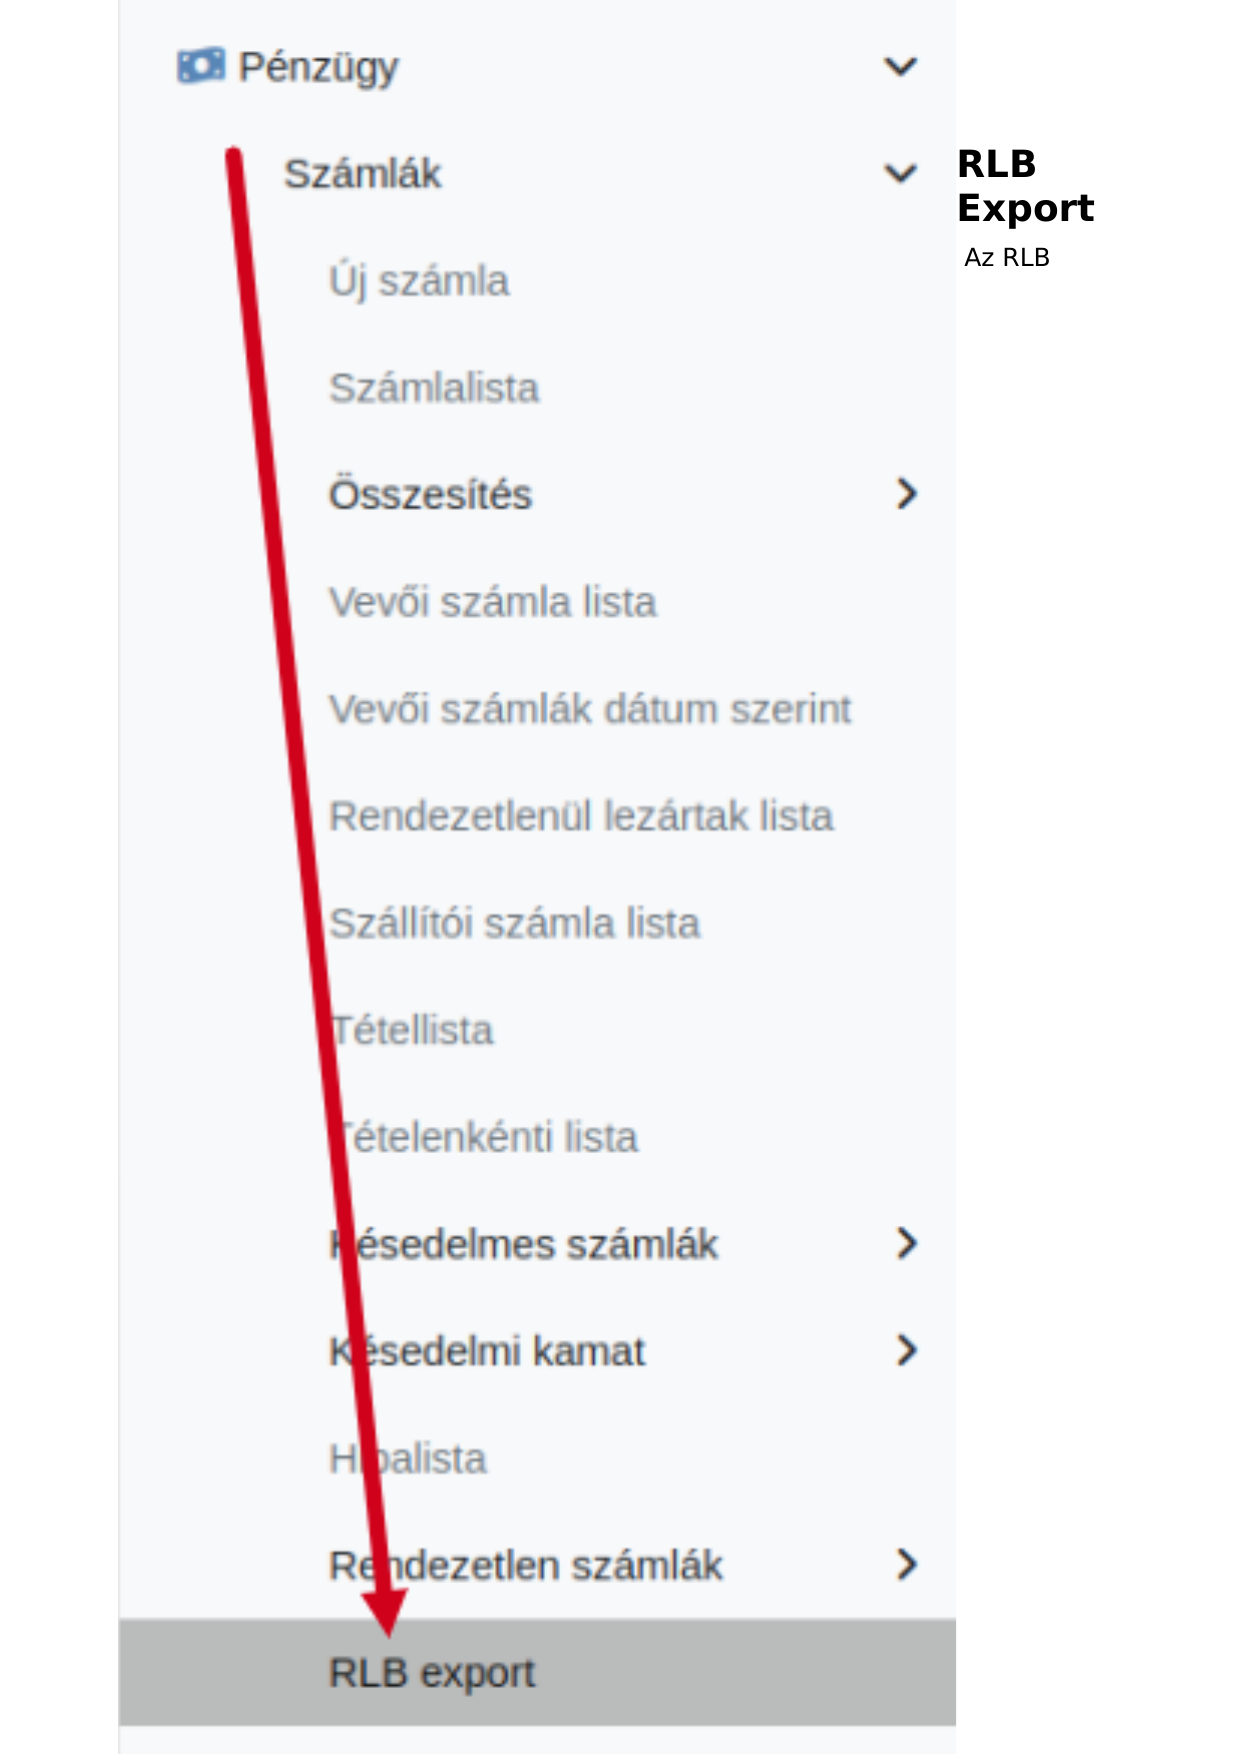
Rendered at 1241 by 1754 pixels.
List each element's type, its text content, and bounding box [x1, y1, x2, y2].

text Az RLB [957, 243, 1122, 272]
picture [118, 0, 957, 1754]
subtitle RLB Export [957, 143, 1122, 230]
